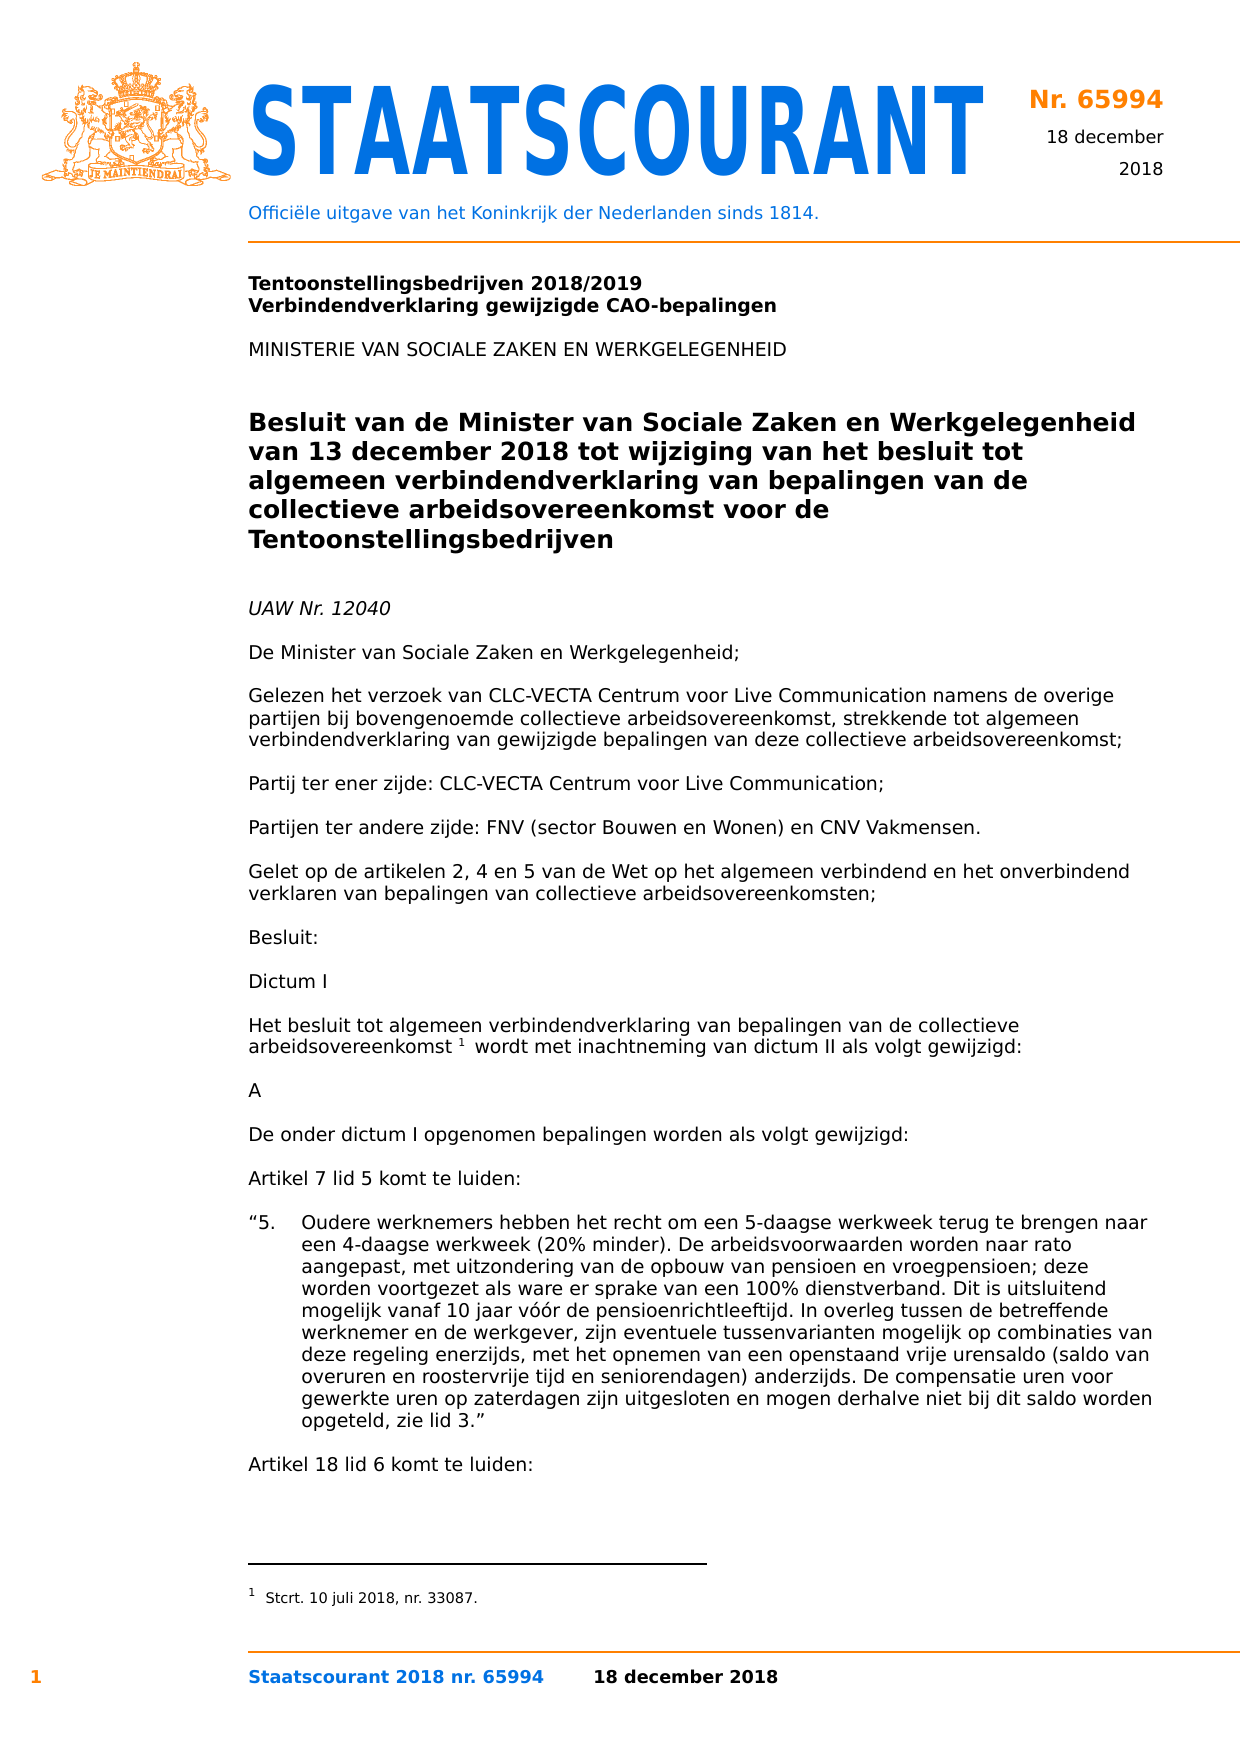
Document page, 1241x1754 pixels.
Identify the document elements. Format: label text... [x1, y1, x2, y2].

text Gelezen het verzoek van CLC-VECTA Centrum voor Live Communication namens de overige partijen bij bovengenoemde collectieve arbeidsovereenkomst, strekkende tot algemeen verbindendverklaring van gewijzigde bepalingen van deze collectieve arbeidsovereenkomst; [248, 685, 1163, 751]
text Artikel 7 lid 5 komt te luiden: [248, 1168, 1163, 1190]
table_header [25, 62, 248, 241]
table_cell 2018 [998, 153, 1240, 203]
table_header STAATSCOURANT [248, 62, 998, 203]
text De Minister van Sociale Zaken en Werkgelegenheid; [248, 642, 1163, 663]
text Artikel 18 lid 6 komt te luiden: [248, 1453, 1163, 1476]
text Gelet op de artikelen 2, 4 en 5 van de Wet op het algemeen verbindend en het onverbindend verklaren van bepalingen van collectieve arbeidsovereenkomsten; [248, 861, 1163, 905]
table_cell Officiële uitgave van het Koninkrijk der Nederlanden sinds 1814. [248, 203, 1240, 241]
subtitle Besluit van de Minister van Sociale Zaken en Werkgelegenheid van 13 december 2018 tot wijziging van het besluit tot algemeen verbindendverklaring van bepalingen van de collectieve arbeidsovereenkomst voor de Tentoonstellingsbedrijven [248, 408, 1163, 554]
text UAW Nr. 12040 [248, 598, 1163, 620]
text Partijen ter andere zijde: FNV (sector Bouwen en Wonen) en CNV Vakmensen. [248, 817, 1163, 839]
table_header Nr. 65994 [998, 62, 1240, 121]
text A [248, 1080, 1163, 1102]
text Verbindendverklaring gewijzigde CAO-bepalingen [248, 295, 1163, 317]
table_cell 18 december [998, 121, 1240, 153]
text Stcrt. 10 juli 2018, nr. 33087. [248, 1586, 1163, 1608]
text De onder dictum I opgenomen bepalingen worden als volgt gewijzigd: [248, 1124, 1163, 1146]
text Partij ter ener zijde: CLC-VECTA Centrum voor Live Communication; [248, 773, 1163, 795]
text “5. Oudere werknemers hebben het recht om een 5-daagse werkweek terug te brengen naar een 4-daagse werkweek (20% minder). De arbeidsvoorwaarden worden naar rato aangepast, met uitzondering van de opbouw van pensioen en vroegpensioen; deze worden voortgezet als ware er sprake van een 100% dienstverband. Dit is uitsluitend mogelijk vanaf 10 jaar vóór de pensioenrichtleeftijd. In overleg tussen de betreffende werknemer en de werkgever, zijn eventuele tussenvarianten mogelijk op combinaties van deze regeling enerzijds, met het opnemen van een openstaand vrije urensaldo (saldo van overuren en roostervrije tijd en seniorendagen) anderzijds. De compensatie uren voor gewerkte uren op zaterdagen zijn uitgesloten en mogen derhalve niet bij dit saldo worden opgeteld, zie lid 3.” [248, 1212, 1163, 1432]
text Het besluit tot algemeen verbindendverklaring van bepalingen van de collectieve arbeidsovereenkomst wordt met inachtneming van dictum II als volgt gewijzigd: [248, 1014, 1163, 1058]
text Tentoonstellingsbedrijven 2018/2019 [248, 273, 1163, 295]
text Besluit: [248, 927, 1163, 949]
picture [41, 62, 231, 186]
text MINISTERIE VAN SOCIALE ZAKEN EN WERKGELEGENHEID [248, 339, 1163, 361]
text Dictum I [248, 971, 1163, 993]
